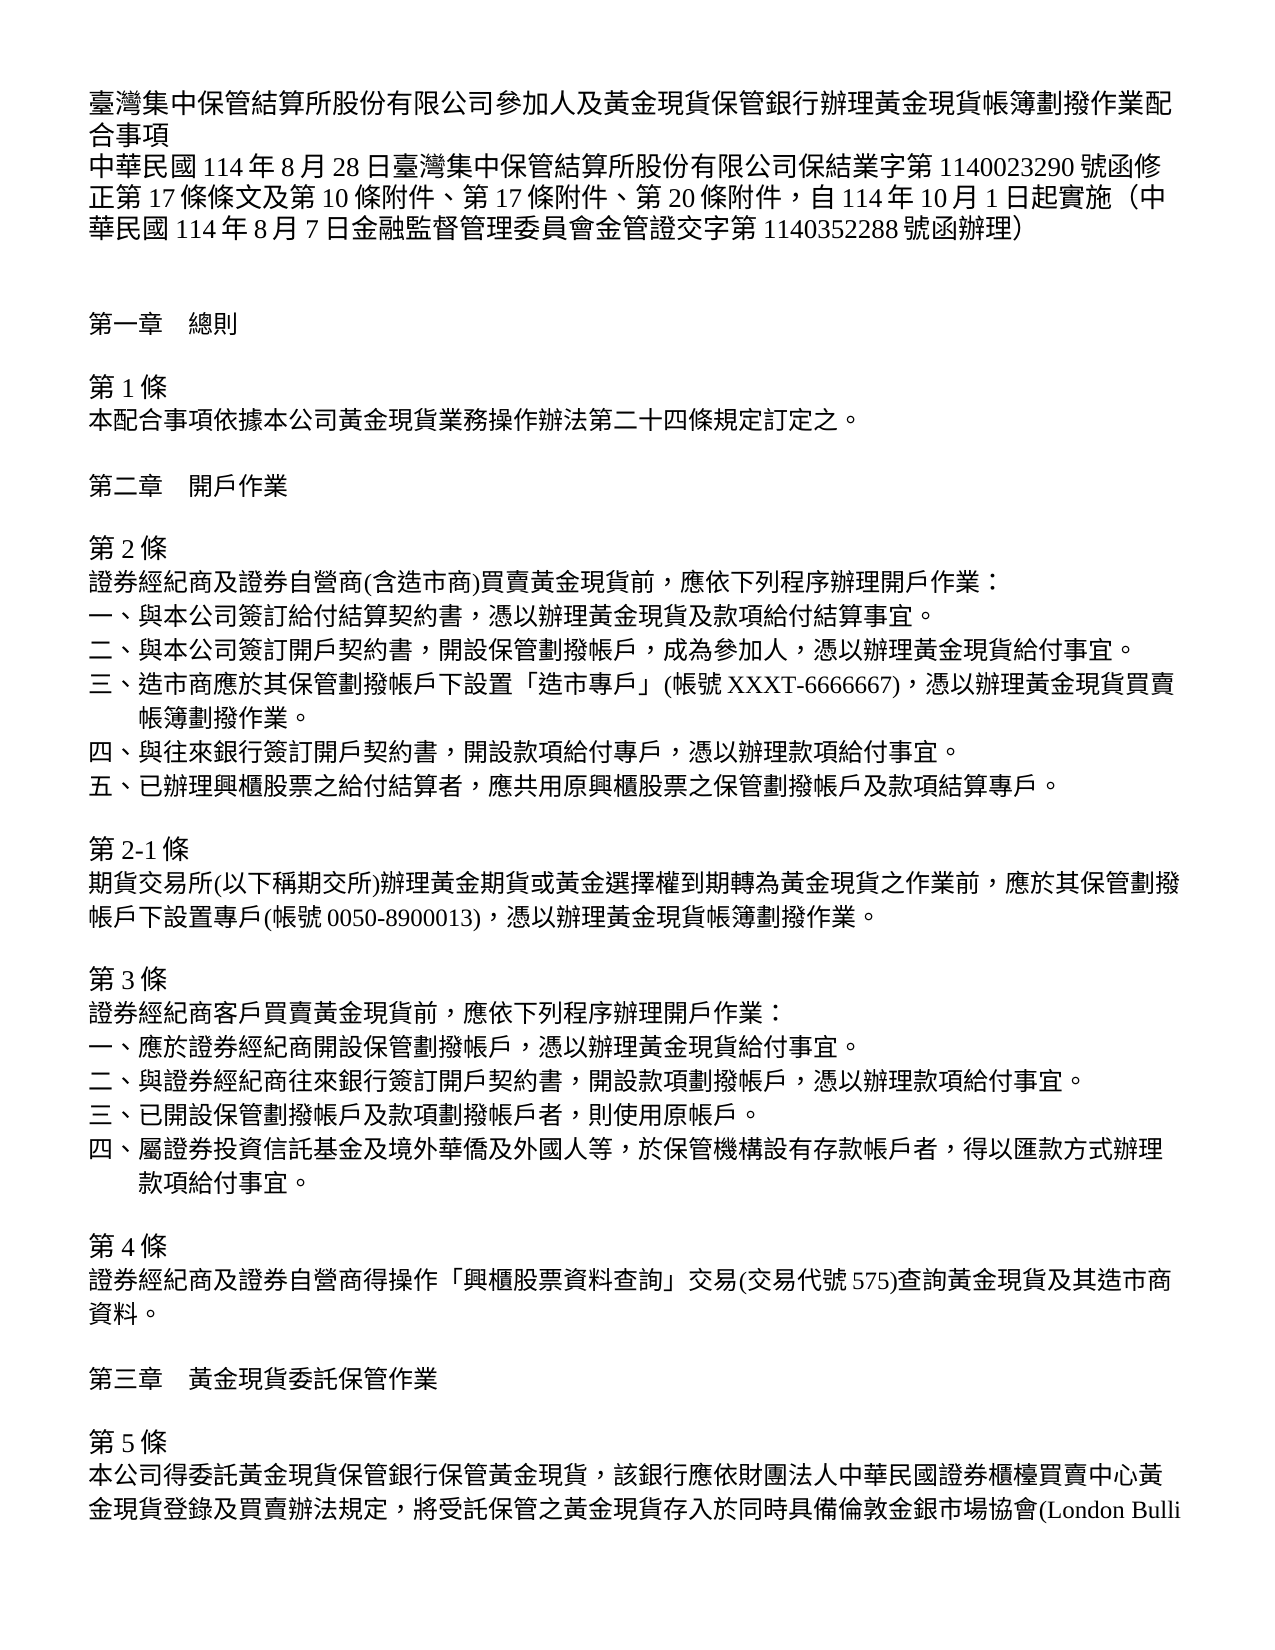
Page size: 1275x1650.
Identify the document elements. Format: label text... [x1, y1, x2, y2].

text 中華民國114年8月28日臺灣集中保管結算所股份有限公司保結業字第1140023290號函修正第17條條文及第10條附件、第17條附件、第20條附件，自114年10月1日起實施（中華民國114年8月7日金融監督管理委員會金管證交字第1140352288號函辦理） [88, 151, 1186, 244]
text 臺灣集中保管結算所股份有限公司參加人及黃金現貨保管銀行辦理黃金現貨帳簿劃撥作業配合事項 [88, 88, 1186, 151]
text 本配合事項依據本公司黃金現貨業務操作辦法第二十四條規定訂定之。 [88, 403, 1186, 437]
text 三、已開設保管劃撥帳戶及款項劃撥帳戶者，則使用原帳戶。 [88, 1098, 1186, 1132]
text 二、與本公司簽訂開戶契約書，開設保管劃撥帳戶，成為參加人，憑以辦理黃金現貨給付事宜。 [88, 633, 1186, 667]
text 第三章 黃金現貨委託保管作業 [88, 1362, 1186, 1396]
text 證券經紀商及證券自營商(含造市商)買賣黃金現貨前，應依下列程序辦理開戶作業： [88, 564, 1186, 598]
text 第1條 [88, 372, 1186, 403]
text 第4條 [88, 1231, 1186, 1262]
text 本公司得委託黃金現貨保管銀行保管黃金現貨，該銀行應依財團法人中華民國證券櫃檯買賣中心黃金現貨登錄及買賣辦法規定，將受託保管之黃金現貨存入於同時具備倫敦金銀市場協會(London Bulli [88, 1458, 1186, 1526]
text 一、應於證券經紀商開設保管劃撥帳戶，憑以辦理黃金現貨給付事宜。 [88, 1030, 1186, 1064]
text 四、屬證券投資信託基金及境外華僑及外國人等，於保管機構設有存款帳戶者，得以匯款方式辦理款項給付事宜。 [88, 1132, 1186, 1200]
text 第2-1條 [88, 834, 1186, 865]
text 二、與證券經紀商往來銀行簽訂開戶契約書，開設款項劃撥帳戶，憑以辦理款項給付事宜。 [88, 1064, 1186, 1098]
text 四、與往來銀行簽訂開戶契約書，開設款項給付專戶，憑以辦理款項給付事宜。 [88, 735, 1186, 769]
text 五、已辦理興櫃股票之給付結算者，應共用原興櫃股票之保管劃撥帳戶及款項結算專戶。 [88, 769, 1186, 803]
text 一、與本公司簽訂給付結算契約書，憑以辦理黃金現貨及款項給付結算事宜。 [88, 598, 1186, 633]
text 第二章 開戶作業 [88, 468, 1186, 502]
text 證券經紀商客戶買賣黃金現貨前，應依下列程序辦理開戶作業： [88, 996, 1186, 1030]
text 證券經紀商及證券自營商得操作「興櫃股票資料查詢」交易(交易代號575)查詢黃金現貨及其造市商資料。 [88, 1262, 1186, 1330]
text 期貨交易所(以下稱期交所)辦理黃金期貨或黃金選擇權到期轉為黃金現貨之作業前，應於其保管劃撥帳戶下設置專戶(帳號0050-8900013)，憑以辦理黃金現貨帳簿劃撥作業。 [88, 865, 1186, 933]
text 第一章 總則 [88, 307, 1186, 341]
text 第2條 [88, 533, 1186, 564]
text 第5條 [88, 1427, 1186, 1458]
text 三、造市商應於其保管劃撥帳戶下設置「造市專戶」(帳號XXXT-6666667)，憑以辦理黃金現貨買賣帳簿劃撥作業。 [88, 667, 1186, 735]
text 第3條 [88, 964, 1186, 996]
